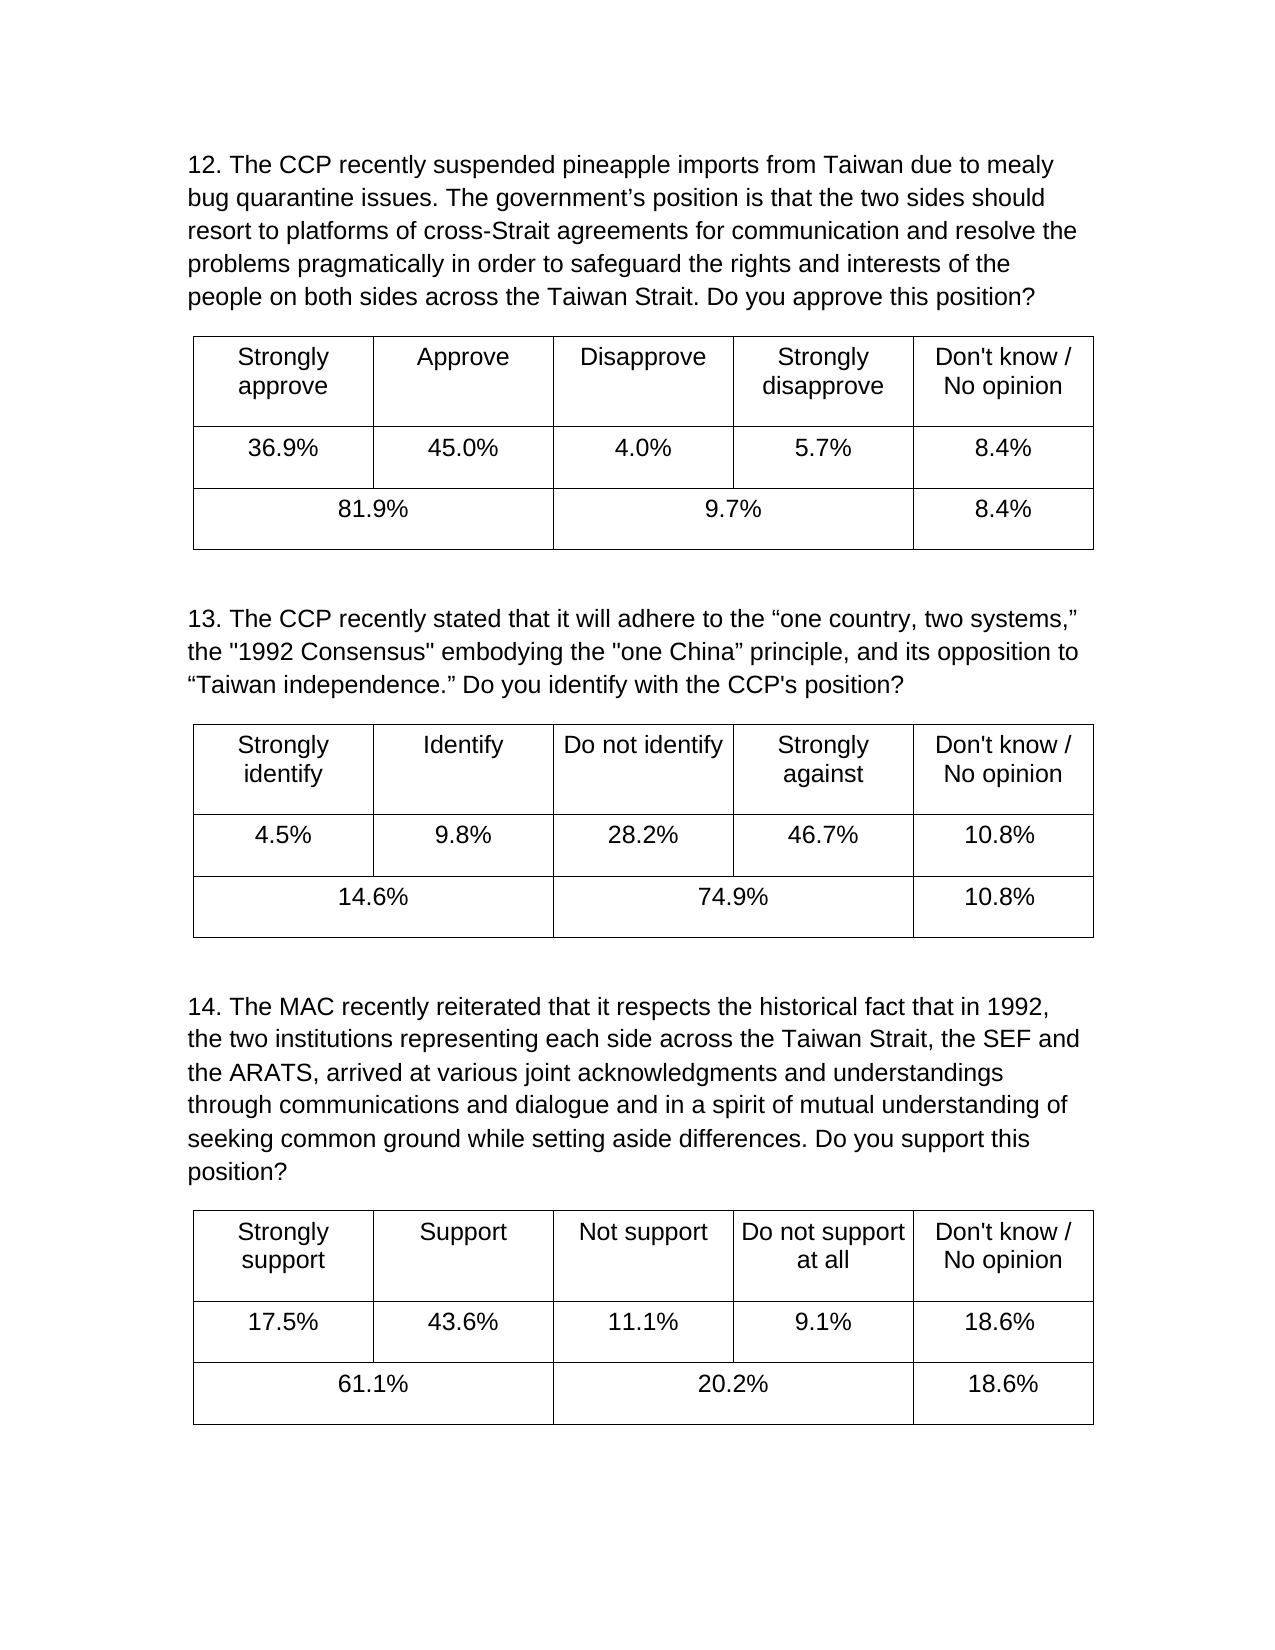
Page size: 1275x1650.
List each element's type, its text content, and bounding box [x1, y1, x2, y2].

table_header Don't know / No opinion [914, 337, 1093, 426]
table_header Strongly approve [194, 337, 373, 426]
table_cell 43.6% [374, 1302, 553, 1362]
table_header Approve [374, 337, 553, 426]
table_cell 5.7% [734, 427, 913, 488]
table_cell 10.8% [914, 877, 1093, 937]
table_cell 28.2% [554, 815, 733, 876]
table_cell 14.6% [194, 877, 553, 937]
table_cell 10.8% [914, 815, 1093, 876]
table_cell 4.0% [554, 427, 733, 488]
table_cell 17.5% [194, 1302, 373, 1362]
table_cell 36.9% [194, 427, 373, 488]
table_cell 20.2% [554, 1363, 913, 1424]
text 12. The CCP recently suspended pineapple imports from Taiwan due to mealy bug quarantine issues. The government’s position is that the two sides should resort to platforms of cross-Strait agreements for communication and resolve the problems pragmatically in order to safeguard the rights and interests of the people on both sides across the Taiwan Strait. Do you approve this position? [187, 150, 1087, 311]
table_cell 18.6% [914, 1363, 1093, 1424]
table_cell 9.1% [734, 1302, 913, 1362]
table_header Do not support at all [734, 1211, 913, 1301]
table_cell 11.1% [554, 1302, 733, 1362]
table_header Do not identify [554, 725, 733, 814]
table_cell 18.6% [914, 1302, 1093, 1362]
table_header Strongly disapprove [734, 337, 913, 426]
text 14. The MAC recently reiterated that it respects the historical fact that in 1992, the two institutions representing each side across the Taiwan Strait, the SEF and the ARATS, arrived at various joint acknowledgments and understandings through communications and dialogue and in a spirit of mutual understanding of seeking common ground while setting aside differences. Do you support this position? [187, 991, 1087, 1185]
table_header Support [374, 1211, 553, 1301]
table_header Don't know / No opinion [914, 725, 1093, 814]
table_header Strongly support [194, 1211, 373, 1301]
table_cell 61.1% [194, 1363, 553, 1424]
table_header Not support [554, 1211, 733, 1301]
table_cell 9.8% [374, 815, 553, 876]
table_cell 81.9% [194, 489, 553, 549]
table_header Strongly against [734, 725, 913, 814]
table_header Identify [374, 725, 553, 814]
table_cell 8.4% [914, 489, 1093, 549]
table_header Disapprove [554, 337, 733, 426]
table_cell 9.7% [554, 489, 913, 549]
table_cell 8.4% [914, 427, 1093, 488]
table_cell 45.0% [374, 427, 553, 488]
table_cell 46.7% [734, 815, 913, 876]
table_cell 74.9% [554, 877, 913, 937]
text 13. The CCP recently stated that it will adhere to the “one country, two systems,” the "1992 Consensus" embodying the "one China” principle, and its opposition to “Taiwan independence.” Do you identify with the CCP's position? [187, 604, 1087, 698]
table_cell 4.5% [194, 815, 373, 876]
table_header Strongly identify [194, 725, 373, 814]
table_header Don't know / No opinion [914, 1211, 1093, 1301]
